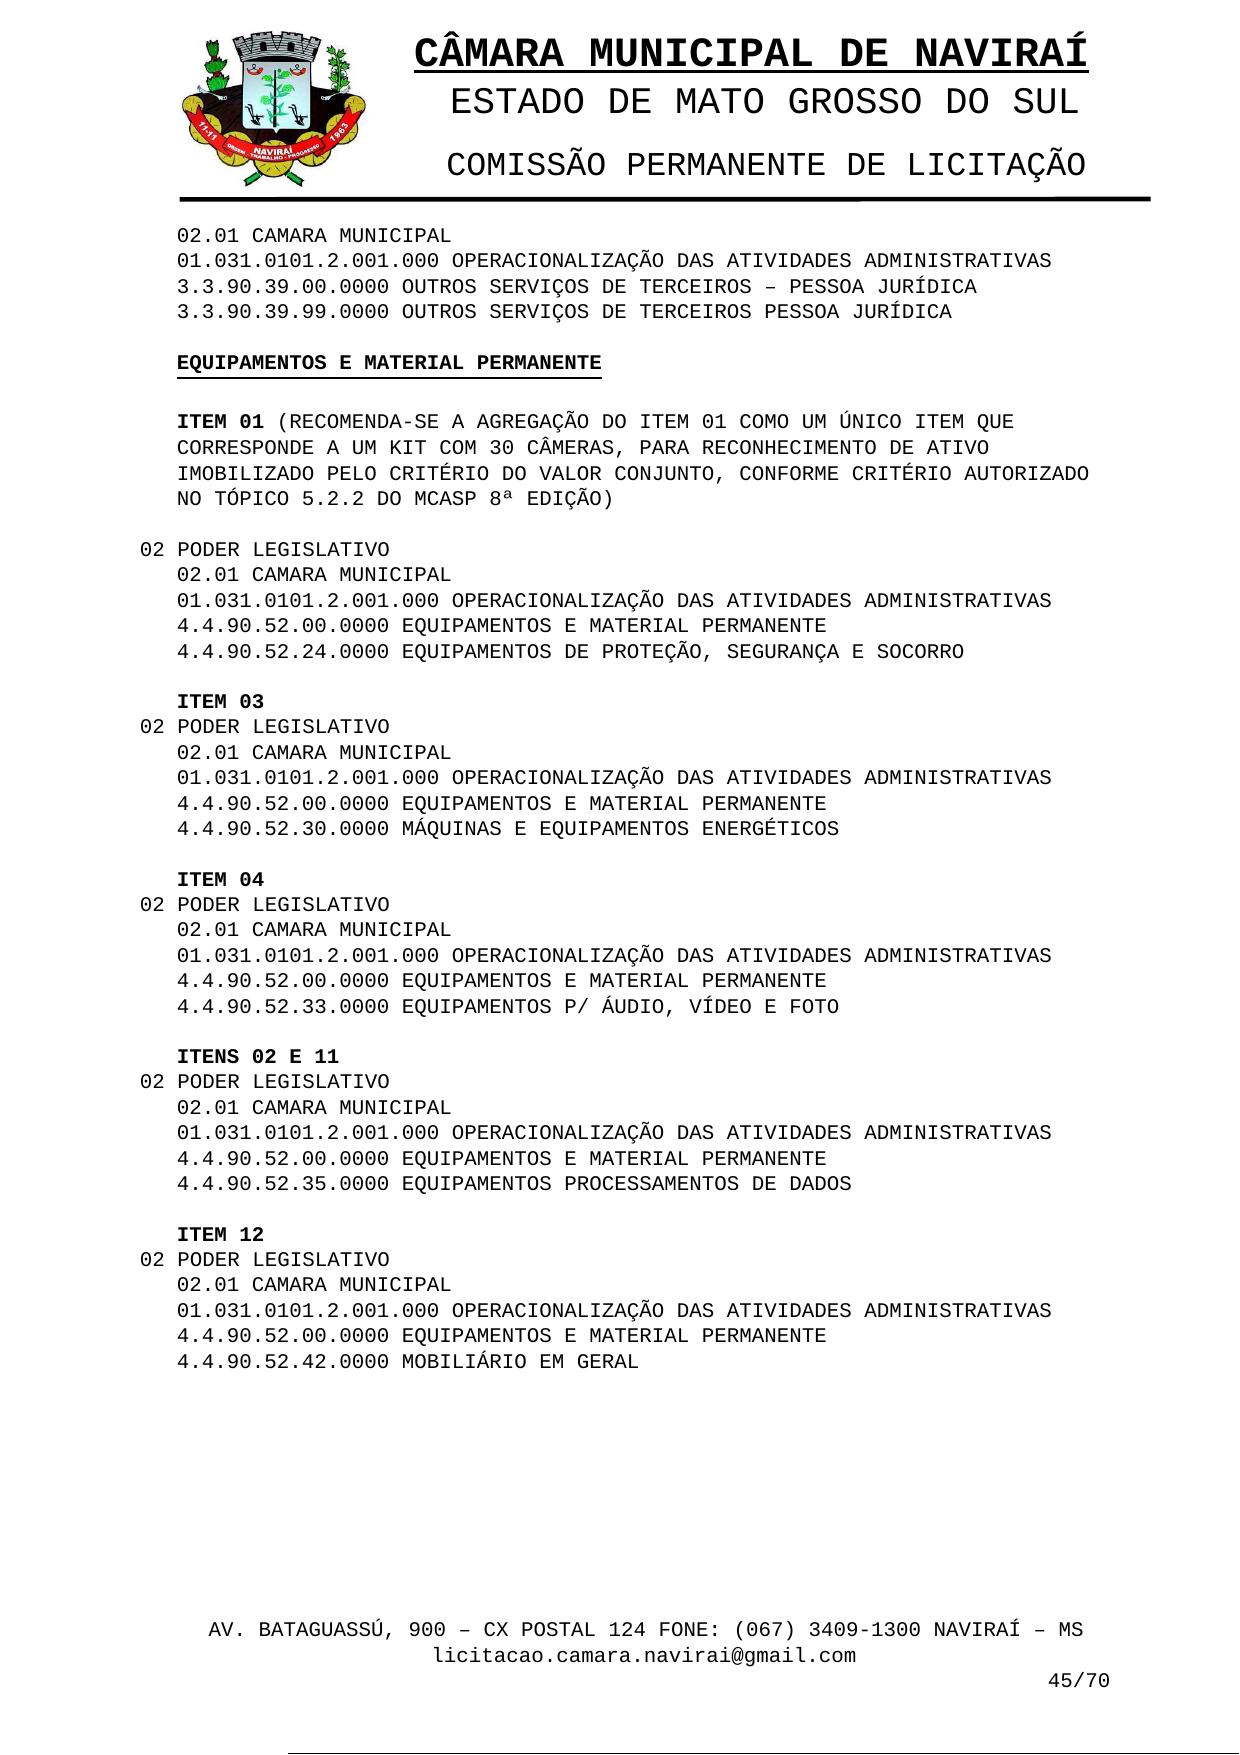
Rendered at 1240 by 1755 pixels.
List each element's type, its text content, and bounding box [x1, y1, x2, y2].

text NO TÓPICO 5.2.2 DO MCASP 8ª EDIÇÃO) [177, 488, 1137, 512]
list PODER LEGISLATIVO [139, 894, 1137, 917]
list PODER LEGISLATIVO [139, 539, 1137, 562]
text 4.4.90.52.30.0000 MÁQUINAS E EQUIPAMENTOS ENERGÉTICOS [177, 818, 1137, 842]
text ITENS 02 E 11 [177, 1047, 1124, 1070]
list PODER LEGISLATIVO [139, 716, 1137, 740]
text ITEM 01 (RECOMENDA-SE A AGREGAÇÃO DO ITEM 01 COMO UM ÚNICO ITEM QUE [177, 411, 1137, 435]
text 4.4.90.52.00.0000 EQUIPAMENTOS E MATERIAL PERMANENTE [177, 793, 1137, 816]
text 4.4.90.52.33.0000 EQUIPAMENTOS P/ ÁUDIO, VÍDEO E FOTO [177, 996, 1137, 1019]
text 4.4.90.52.42.0000 MOBILIÁRIO EM GERAL [177, 1351, 1137, 1374]
text 02.01 CAMARA MUNICIPAL [177, 564, 1137, 588]
text 01.031.0101.2.001.000 OPERACIONALIZAÇÃO DAS ATIVIDADES ADMINISTRATIVAS [177, 945, 1137, 968]
text 02.01 CAMARA MUNICIPAL [177, 1274, 1137, 1298]
text 4.4.90.52.35.0000 EQUIPAMENTOS PROCESSAMENTOS DE DADOS [177, 1173, 1137, 1197]
text 3.3.90.39.00.0000 OUTROS SERVIÇOS DE TERCEIROS – PESSOA JURÍDICA [177, 276, 1137, 300]
text 01.031.0101.2.001.000 OPERACIONALIZAÇÃO DAS ATIVIDADES ADMINISTRATIVAS [177, 1122, 1137, 1146]
text 3.3.90.39.99.0000 OUTROS SERVIÇOS DE TERCEIROS PESSOA JURÍDICA [177, 302, 1137, 325]
text 4.4.90.52.00.0000 EQUIPAMENTOS E MATERIAL PERMANENTE [177, 1325, 1137, 1349]
text 4.4.90.52.00.0000 EQUIPAMENTOS E MATERIAL PERMANENTE [177, 1148, 1137, 1171]
text 01.031.0101.2.001.000 OPERACIONALIZAÇÃO DAS ATIVIDADES ADMINISTRATIVAS [177, 1300, 1137, 1323]
text EQUIPAMENTOS E MATERIAL PERMANENTE [177, 352, 1124, 376]
text CORRESPONDE A UM KIT COM 30 CÂMERAS, PARA RECONHECIMENTO DE ATIVO [177, 437, 1137, 461]
list PODER LEGISLATIVO [139, 1249, 1137, 1272]
text 01.031.0101.2.001.000 OPERACIONALIZAÇÃO DAS ATIVIDADES ADMINISTRATIVAS [177, 767, 1137, 791]
list PODER LEGISLATIVO [139, 1071, 1137, 1095]
text 4.4.90.52.00.0000 EQUIPAMENTOS E MATERIAL PERMANENTE [177, 970, 1137, 994]
text IMOBILIZADO PELO CRITÉRIO DO VALOR CONJUNTO, CONFORME CRITÉRIO AUTORIZADO [177, 462, 1137, 486]
text 02.01 CAMARA MUNICIPAL [177, 919, 1137, 943]
text ITEM 03 [177, 692, 1124, 715]
text 02.01 CAMARA MUNICIPAL [177, 742, 1137, 765]
text ITEM 12 [177, 1224, 1124, 1248]
text 01.031.0101.2.001.000 OPERACIONALIZAÇÃO DAS ATIVIDADES ADMINISTRATIVAS [177, 251, 1137, 274]
text 4.4.90.52.00.0000 EQUIPAMENTOS E MATERIAL PERMANENTE [177, 615, 1137, 639]
text ITEM 04 [177, 869, 1124, 893]
text 02.01 CAMARA MUNICIPAL [177, 225, 1137, 249]
text 4.4.90.52.24.0000 EQUIPAMENTOS DE PROTEÇÃO, SEGURANÇA E SOCORRO [177, 641, 1137, 664]
text 01.031.0101.2.001.000 OPERACIONALIZAÇÃO DAS ATIVIDADES ADMINISTRATIVAS [177, 590, 1137, 613]
text 02.01 CAMARA MUNICIPAL [177, 1097, 1137, 1120]
